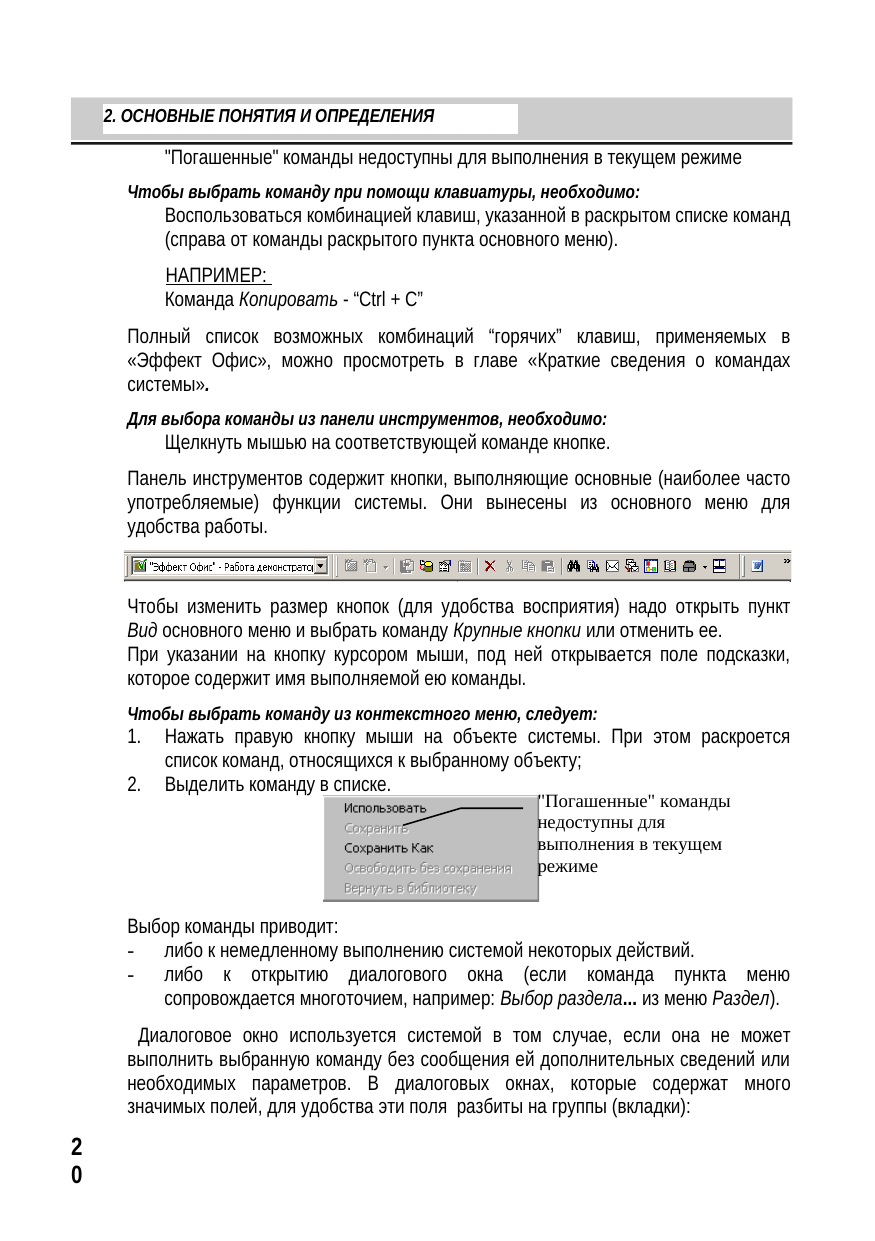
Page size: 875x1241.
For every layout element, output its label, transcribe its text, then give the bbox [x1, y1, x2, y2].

text При указании на кнопку курсором мыши, под ней открывается поле подсказки, которое содержит имя выполняемой ею команды. [127, 642, 791, 690]
text Например: [165, 263, 791, 287]
text Чтобы выбрать команду при помощи клавиатуры, необходимо: [127, 181, 791, 203]
text Воспользоваться комбинацией клавиш, указанной в раскрытом списке команд (справа от команды раскрытого пункта основного меню). [164, 203, 791, 251]
list либо к немедленному выполнению системой некоторых действий. [127, 938, 791, 962]
text Диалоговое окно используется системой в том случае, если она не может выполнить выбранную команду без сообщения ей дополнительных сведений или необходимых параметров. В диалоговых окнах, которые содержат много значимых полей, для удобства эти поля разбиты на группы (вкладки): [127, 1022, 791, 1118]
text "Погашенные" команды недоступны для выполнения в текущем режиме [164, 145, 791, 169]
list Нажать правую кнопку мыши на объекте системы. При этом раскроется список команд, относящихся к выбранному объекту; [127, 724, 791, 772]
text Щелкнуть мышью на соответствующей команде кнопке. [164, 429, 791, 453]
list Выделить команду в списке. [127, 772, 791, 796]
list либо к открытию диалогового окна (если команда пункта меню сопровождается многоточием, например: Выбор раздела... из меню Раздел). [127, 962, 791, 1010]
text Чтобы выбрать команду из контекстного меню, следует: [127, 702, 791, 724]
text Полный список возможных комбинаций “горячих” клавиш, применяемых в «Эффект Офис», можно просмотреть в главе «Краткие сведения о командах системы». [127, 324, 791, 396]
text Панель инструментов содержит кнопки, выполняющие основные (наиболее часто употребляемые) функции системы. Они вынесены из основного меню для удобства работы. [127, 466, 791, 538]
text Для выбора команды из панели инструментов, необходимо: [127, 408, 791, 429]
text Выбор команды приводит: [127, 914, 791, 938]
text Команда Копировать - “Сtrl + С” [164, 287, 791, 311]
text Чтобы изменить размер кнопок (для удобства восприятия) надо открыть пункт Вид основного меню и выбрать команду Крупные кнопки или отменить ее. [127, 594, 791, 642]
